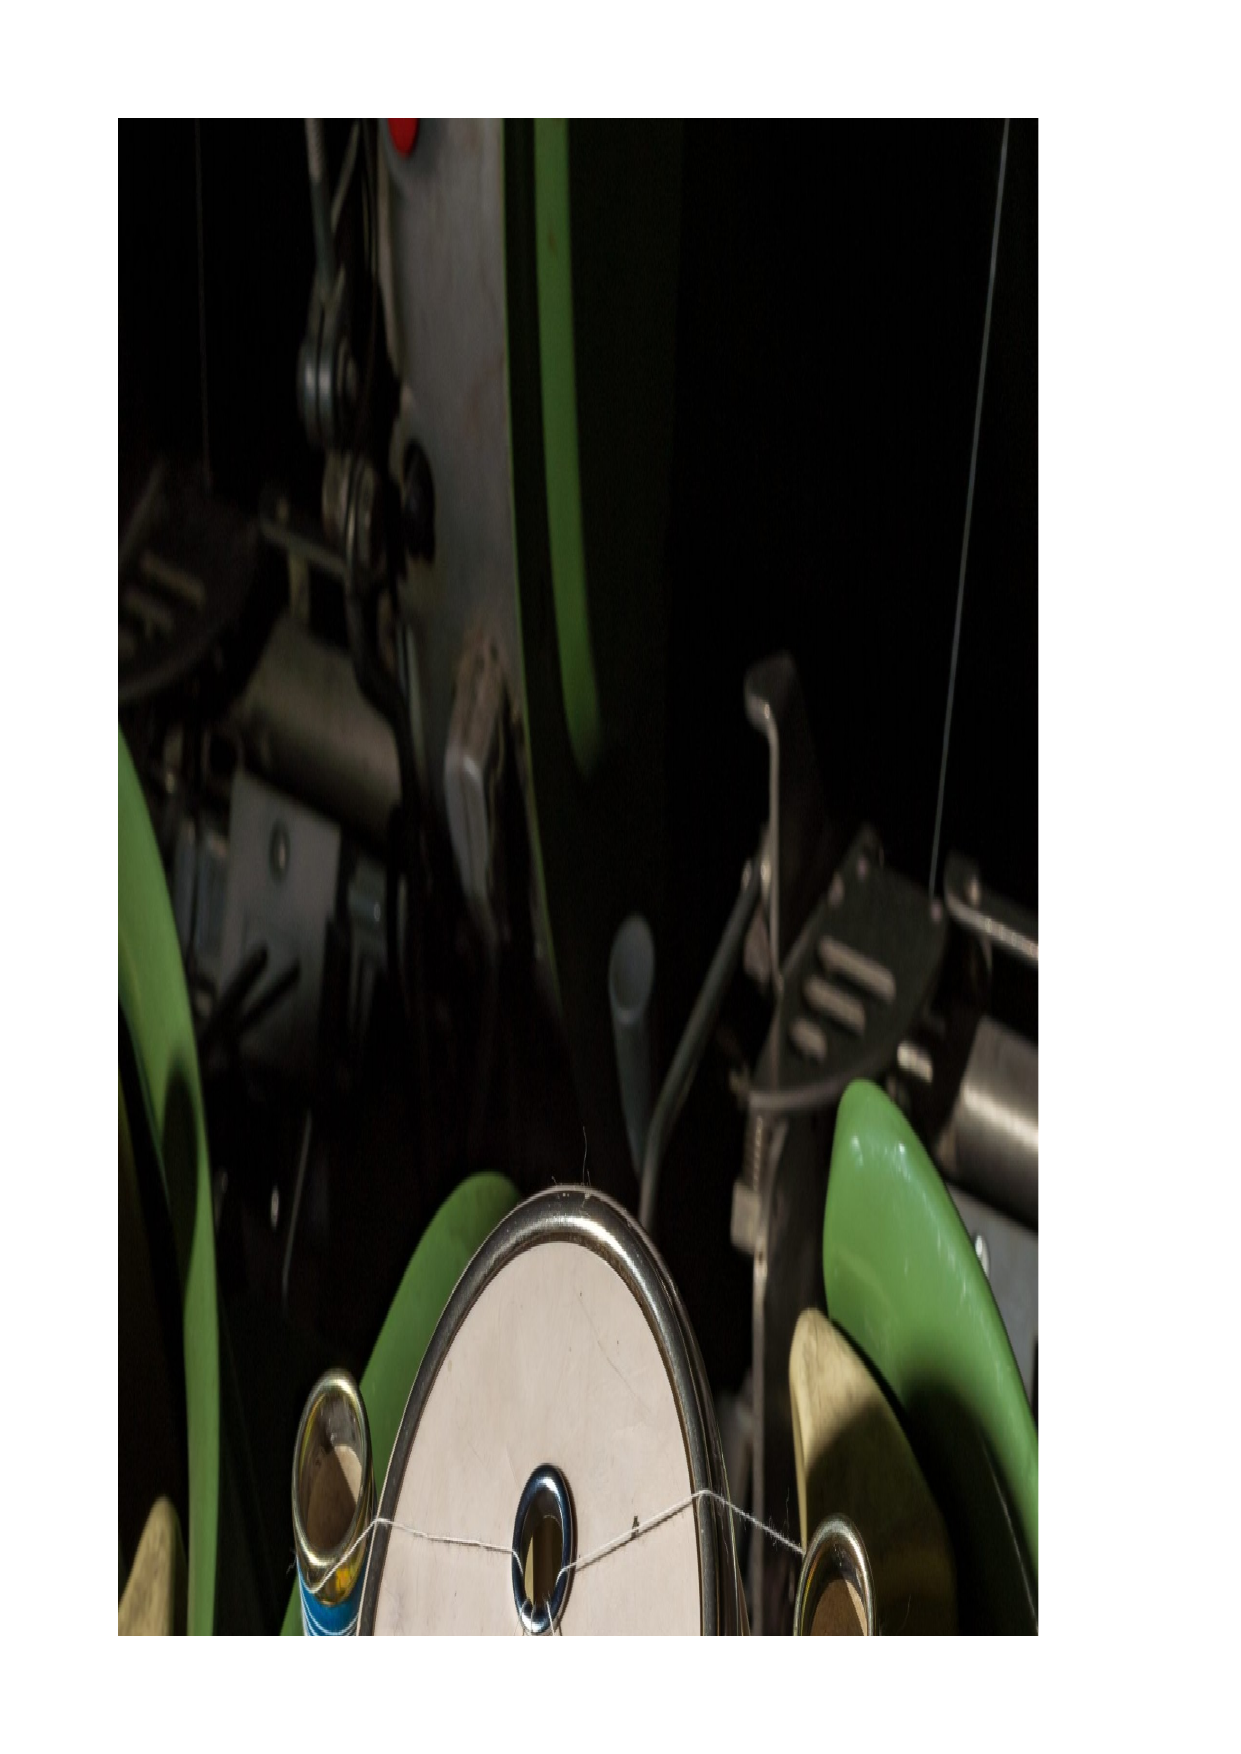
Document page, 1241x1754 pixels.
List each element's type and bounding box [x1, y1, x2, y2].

picture [118, 118, 1039, 1636]
